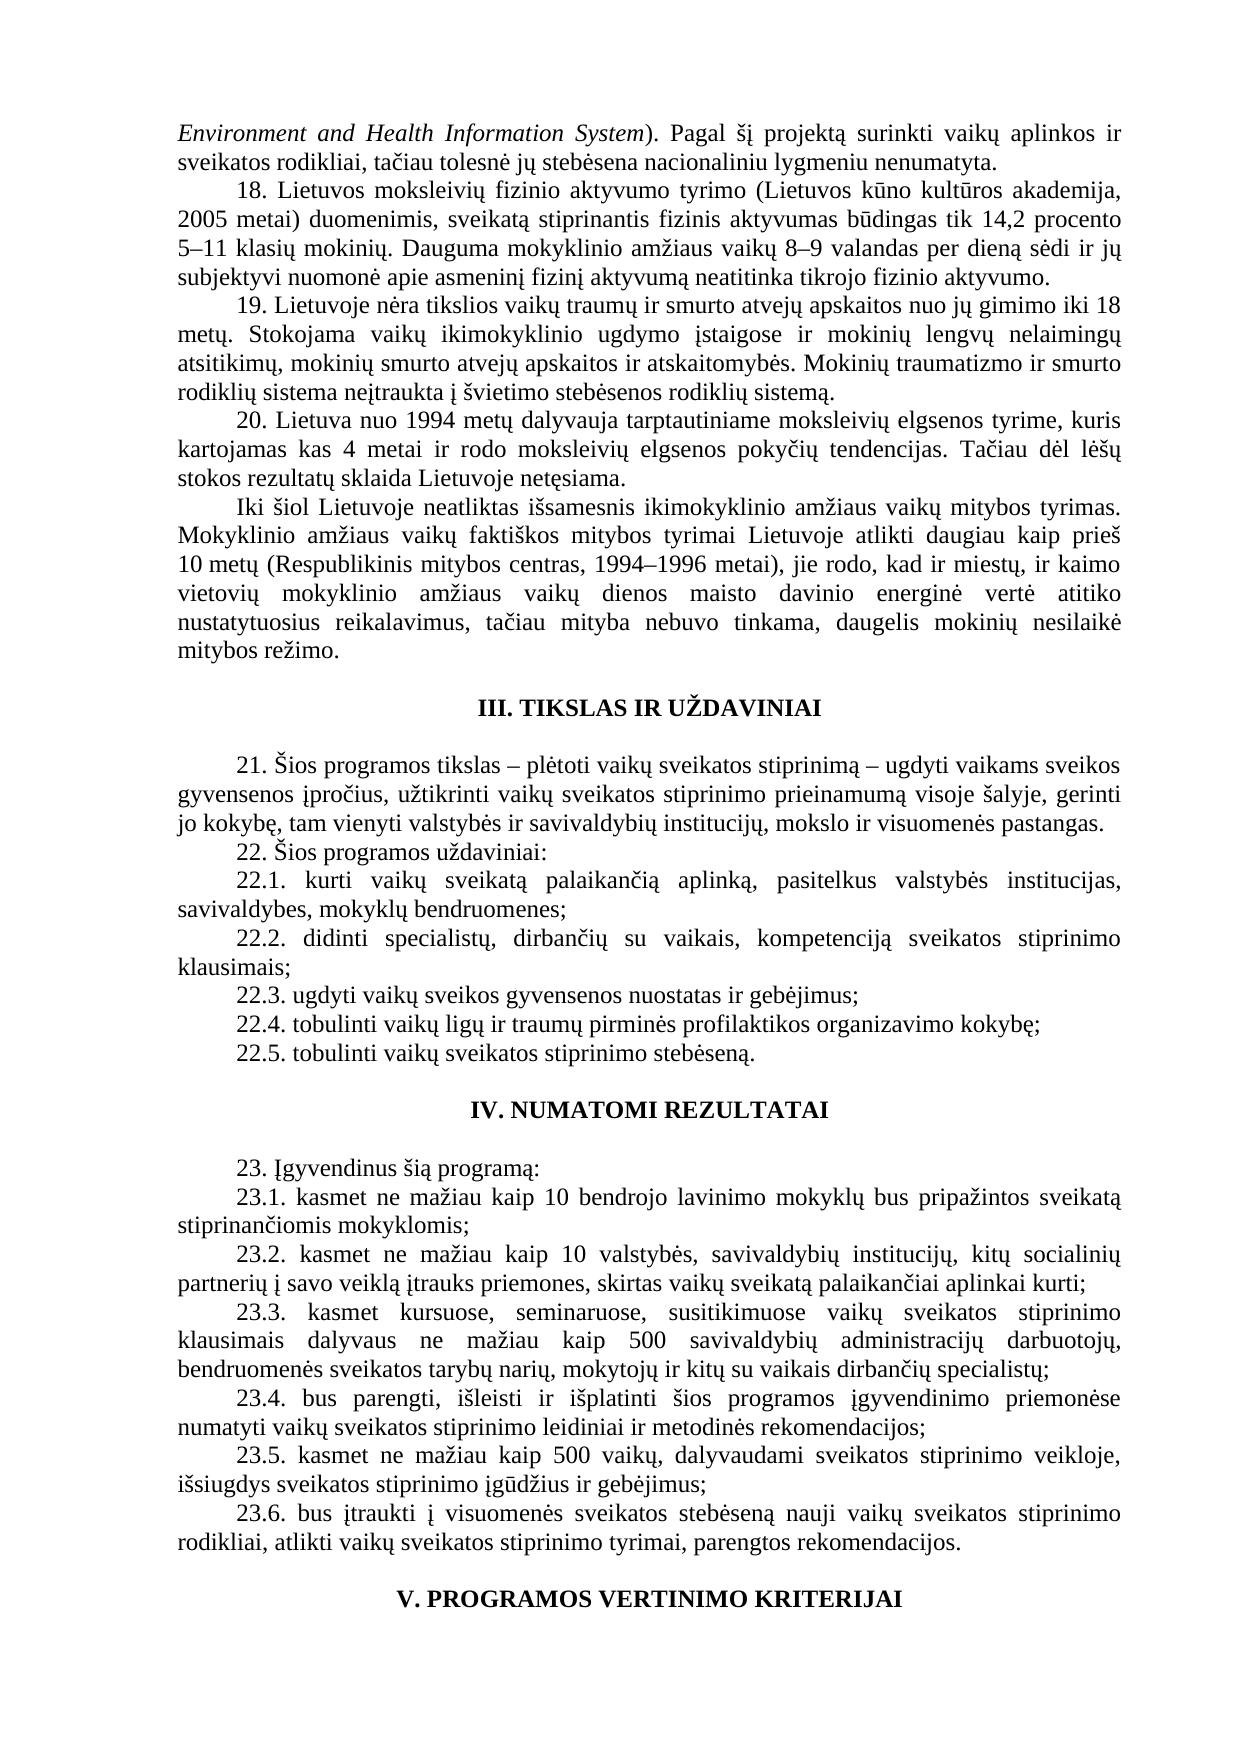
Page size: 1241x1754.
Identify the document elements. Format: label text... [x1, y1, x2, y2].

text 18. Lietuvos moksleivių fizinio aktyvumo tyrimo (Lietuvos kūno kultūros akademija, 2005 metai) duomenimis, sveikatą stiprinantis fizinis aktyvumas būdingas tik 14,2 procento 5–11 klasių mokinių. Dauguma mokyklinio amžiaus vaikų 8–9 valandas per dieną sėdi ir jų subjektyvi nuomonė apie asmeninį fizinį aktyvumą neatitinka tikrojo fizinio aktyvumo. [177, 176, 1122, 291]
text 21. Šios programos tikslas – plėtoti vaikų sveikatos stiprinimą – ugdyti vaikams sveikos gyvensenos įpročius, užtikrinti vaikų sveikatos stiprinimo prieinamumą visoje šalyje, gerinti jo kokybę, tam vienyti valstybės ir savivaldybių institucijų, mokslo ir visuomenės pastangas. [177, 751, 1122, 837]
text 22. Šios programos uždaviniai: [177, 837, 1122, 866]
text V. PROGRAMOS VERTINIMO KRITERIJAI [177, 1584, 1122, 1613]
text 23.5. kasmet ne mažiau kaip 500 vaikų, dalyvaudami sveikatos stiprinimo veikloje, išsiugdys sveikatos stiprinimo įgūdžius ir gebėjimus; [177, 1441, 1122, 1498]
text 22.2. didinti specialistų, dirbančių su vaikais, kompetenciją sveikatos stiprinimo klausimais; [177, 923, 1122, 981]
text III. TIKSLAS IR UŽDAVINIAI [177, 693, 1122, 722]
text Iki šiol Lietuvoje neatliktas išsamesnis ikimokyklinio amžiaus vaikų mitybos tyrimas. Mokyklinio amžiaus vaikų faktiškos mitybos tyrimai Lietuvoje atlikti daugiau kaip prieš 10 metų (Respublikinis mitybos centras, 1994–1996 metai), jie rodo, kad ir miestų, ir kaimo vietovių mokyklinio amžiaus vaikų dienos maisto davinio energinė vertė atitiko nustatytuosius reikalavimus, tačiau mityba nebuvo tinkama, daugelis mokinių nesilaikė mitybos režimo. [177, 492, 1122, 664]
text 23.4. bus parengti, išleisti ir išplatinti šios programos įgyvendinimo priemonėse numatyti vaikų sveikatos stiprinimo leidiniai ir metodinės rekomendacijos; [177, 1383, 1122, 1441]
text 22.5. tobulinti vaikų sveikatos stiprinimo stebėseną. [177, 1038, 1122, 1067]
text 20. Lietuva nuo 1994 metų dalyvauja tarptautiniame moksleivių elgsenos tyrime, kuris kartojamas kas 4 metai ir rodo moksleivių elgsenos pokyčių tendencijas. Tačiau dėl lėšų stokos rezultatų sklaida Lietuvoje netęsiama. [177, 406, 1122, 492]
text 23.2. kasmet ne mažiau kaip 10 valstybės, savivaldybių institucijų, kitų socialinių partnerių į savo veiklą įtrauks priemones, skirtas vaikų sveikatą palaikančiai aplinkai kurti; [177, 1239, 1122, 1297]
text 19. Lietuvoje nėra tikslios vaikų traumų ir smurto atvejų apskaitos nuo jų gimimo iki 18 metų. Stokojama vaikų ikimokyklinio ugdymo įstaigose ir mokinių lengvų nelaimingų atsitikimų, mokinių smurto atvejų apskaitos ir atskaitomybės. Mokinių traumatizmo ir smurto rodiklių sistema neįtraukta į švietimo stebėsenos rodiklių sistemą. [177, 291, 1122, 406]
text 23.6. bus įtraukti į visuomenės sveikatos stebėseną nauji vaikų sveikatos stiprinimo rodikliai, atlikti vaikų sveikatos stiprinimo tyrimai, parengtos rekomendacijos. [177, 1498, 1122, 1556]
text 22.1. kurti vaikų sveikatą palaikančią aplinką, pasitelkus valstybės institucijas, savivaldybes, mokyklų bendruomenes; [177, 866, 1122, 923]
text 23. Įgyvendinus šią programą: [177, 1153, 1122, 1182]
text 22.3. ugdyti vaikų sveikos gyvensenos nuostatas ir gebėjimus; [177, 981, 1122, 1009]
text 23.1. kasmet ne mažiau kaip 10 bendrojo lavinimo mokyklų bus pripažintos sveikatą stiprinančiomis mokyklomis; [177, 1182, 1122, 1239]
text 23.3. kasmet kursuose, seminaruose, susitikimuose vaikų sveikatos stiprinimo klausimais dalyvaus ne mažiau kaip 500 savivaldybių administracijų darbuotojų, bendruomenės sveikatos tarybų narių, mokytojų ir kitų su vaikais dirbančių specialistų; [177, 1297, 1122, 1383]
text 22.4. tobulinti vaikų ligų ir traumų pirminės profilaktikos organizavimo kokybę; [177, 1009, 1122, 1038]
text IV. NUMATOMI REZULTATAI [177, 1096, 1122, 1124]
text Environment and Health Information System). Pagal šį projektą surinkti vaikų aplinkos ir sveikatos rodikliai, tačiau tolesnė jų stebėsena nacionaliniu lygmeniu nenumatyta. [177, 118, 1122, 176]
